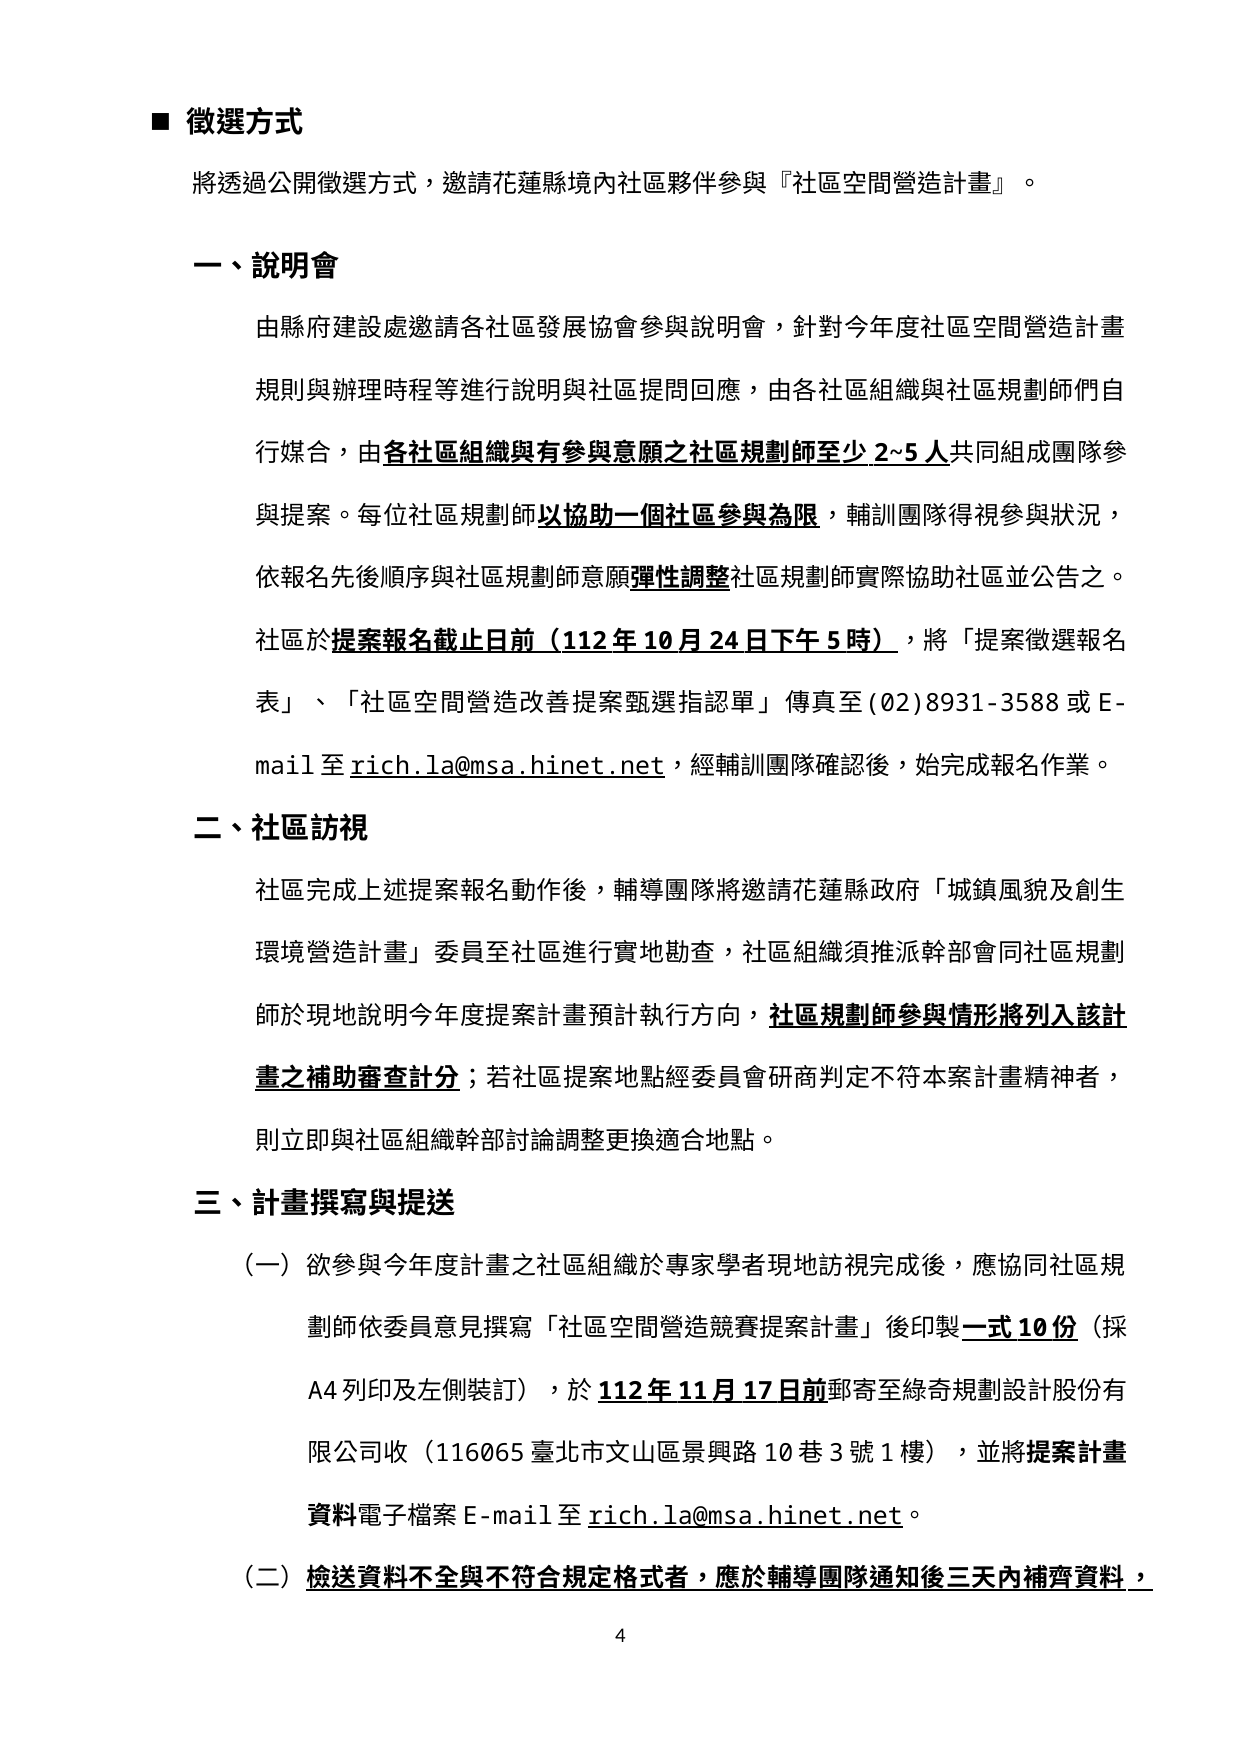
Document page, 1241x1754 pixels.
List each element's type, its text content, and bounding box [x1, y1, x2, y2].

text 由縣府建設處邀請各社區發展協會參與說明會，針對今年度社區空間營造計畫規則與辦理時程等進行說明與社區提問回應，由各社區組織與社區規劃師們自行媒合，由各社區組織與有參與意願之社區規劃師至少2~5人共同組成團隊參與提案。每位社區規劃師以協助一個社區參與為限，輔訓團隊得視參與狀況，依報名先後順序與社區規劃師意願彈性調整社區規劃師實際協助社區並公告之。 [255, 284, 1128, 597]
text 將透過公開徵選方式，邀請花蓮縣境內社區夥伴參與『社區空間營造計畫』。 [192, 140, 1128, 203]
text 三、計畫撰寫與提送 [193, 1159, 1128, 1222]
text （一）欲參與今年度計畫之社區組織於專家學者現地訪視完成後，應協同社區規劃師依委員意見撰寫「社區空間營造競賽提案計畫」後印製一式10份（採A4列印及左側裝訂），於112年11月17日前郵寄至綠奇規劃設計股份有限公司收（116065臺北市文山區景興路10巷3號1樓），並將提案計畫資料電子檔案E-mail至rich.la@msa.hinet.net。 [229, 1222, 1128, 1534]
text （二）檢送資料不全與不符合規定格式者，應於輔導團隊通知後三天內補齊資料，逾期將不予受理；未獲入選之計畫書及相關資料不另檢還。 [229, 1534, 1128, 1597]
list 徵選方式 [149, 99, 1128, 140]
text 一、說明會 [193, 222, 1128, 284]
text 社區於提案報名截止日前（112年10月24日下午5時），將「提案徵選報名表」、「社區空間營造改善提案甄選指認單」傳真至(02)8931-3588或E-mail至rich.la@msa.hinet.net，經輔訓團隊確認後，始完成報名作業。 [255, 597, 1128, 784]
text 二、社區訪視 [193, 784, 1128, 847]
text 社區完成上述提案報名動作後，輔導團隊將邀請花蓮縣政府「城鎮風貌及創生環境營造計畫」委員至社區進行實地勘查，社區組織須推派幹部會同社區規劃師於現地說明今年度提案計畫預計執行方向，社區規劃師參與情形將列入該計畫之補助審查計分；若社區提案地點經委員會研商判定不符本案計畫精神者，則立即與社區組織幹部討論調整更換適合地點。 [255, 847, 1128, 1159]
